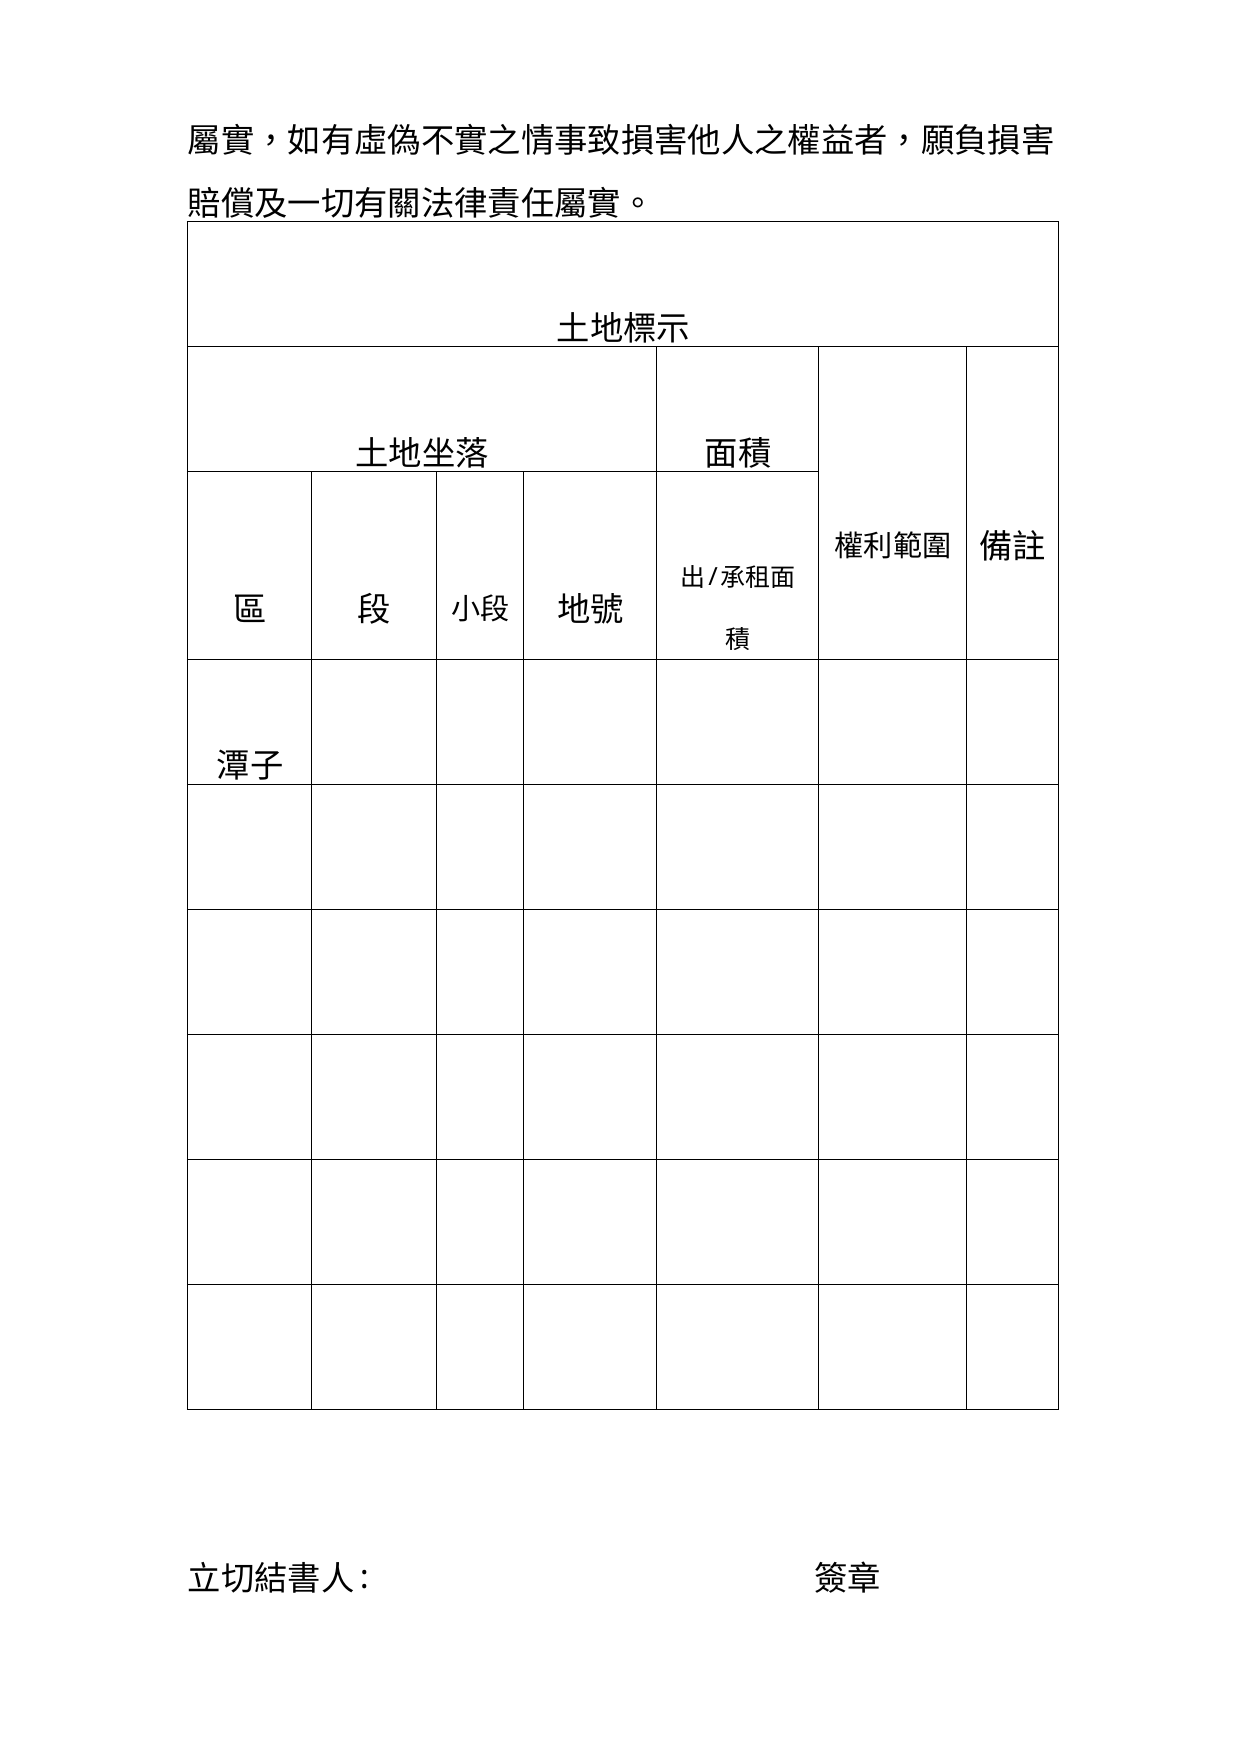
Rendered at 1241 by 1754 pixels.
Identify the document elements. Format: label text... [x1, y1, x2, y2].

table_cell [437, 910, 523, 1034]
table_cell [819, 1285, 966, 1409]
table_cell [967, 660, 1058, 784]
table_cell [967, 1035, 1058, 1159]
table_cell [524, 660, 656, 784]
table_cell [524, 1160, 656, 1284]
table_cell [967, 1285, 1058, 1409]
table_cell [967, 785, 1058, 909]
table_cell [819, 1035, 966, 1159]
table_cell 出/承租面積 [657, 472, 818, 659]
table_cell 潭子 [188, 660, 311, 784]
table_cell [657, 785, 818, 909]
table_cell [188, 1035, 311, 1159]
table_cell 面積 [657, 347, 818, 471]
table_cell [312, 1160, 436, 1284]
table_cell [188, 785, 311, 909]
table_cell 地號 [524, 472, 656, 659]
table_cell [312, 1035, 436, 1159]
table_cell [657, 1285, 818, 1409]
table_cell [312, 910, 436, 1034]
table_cell [819, 785, 966, 909]
table_cell [437, 1035, 523, 1159]
table_cell [437, 1285, 523, 1409]
table_cell [524, 1035, 656, 1159]
table_cell [819, 910, 966, 1034]
table_cell [657, 1160, 818, 1284]
table_cell [657, 910, 818, 1034]
table_cell 區 [188, 472, 311, 659]
table_cell 權利範圍 [819, 347, 966, 659]
table_cell 土地坐落 [188, 347, 656, 471]
table_cell 備註 [967, 347, 1058, 659]
table_cell [188, 910, 311, 1034]
table_cell [312, 1285, 436, 1409]
table_cell [524, 785, 656, 909]
table_cell [188, 1285, 311, 1409]
table_cell [524, 1285, 656, 1409]
table_cell [437, 785, 523, 909]
table_cell [657, 1035, 818, 1159]
table_cell [312, 785, 436, 909]
table_cell [967, 1160, 1058, 1284]
table_cell [819, 660, 966, 784]
table_cell [437, 660, 523, 784]
table_cell [312, 660, 436, 784]
text 屬實，如有虛偽不實之情事致損害他人之權益者，願負損害賠償及一切有關法律責任屬實。 [187, 96, 1063, 221]
text 立切結書人: 簽章 [187, 1534, 1063, 1596]
table_cell [524, 910, 656, 1034]
table_cell [188, 1160, 311, 1284]
table_cell [437, 1160, 523, 1284]
table_cell 段 [312, 472, 436, 659]
table_cell [967, 910, 1058, 1034]
table_cell [657, 660, 818, 784]
table_cell 小段 [437, 472, 523, 659]
table_cell [819, 1160, 966, 1284]
table_header 土地標示 [188, 222, 1058, 346]
